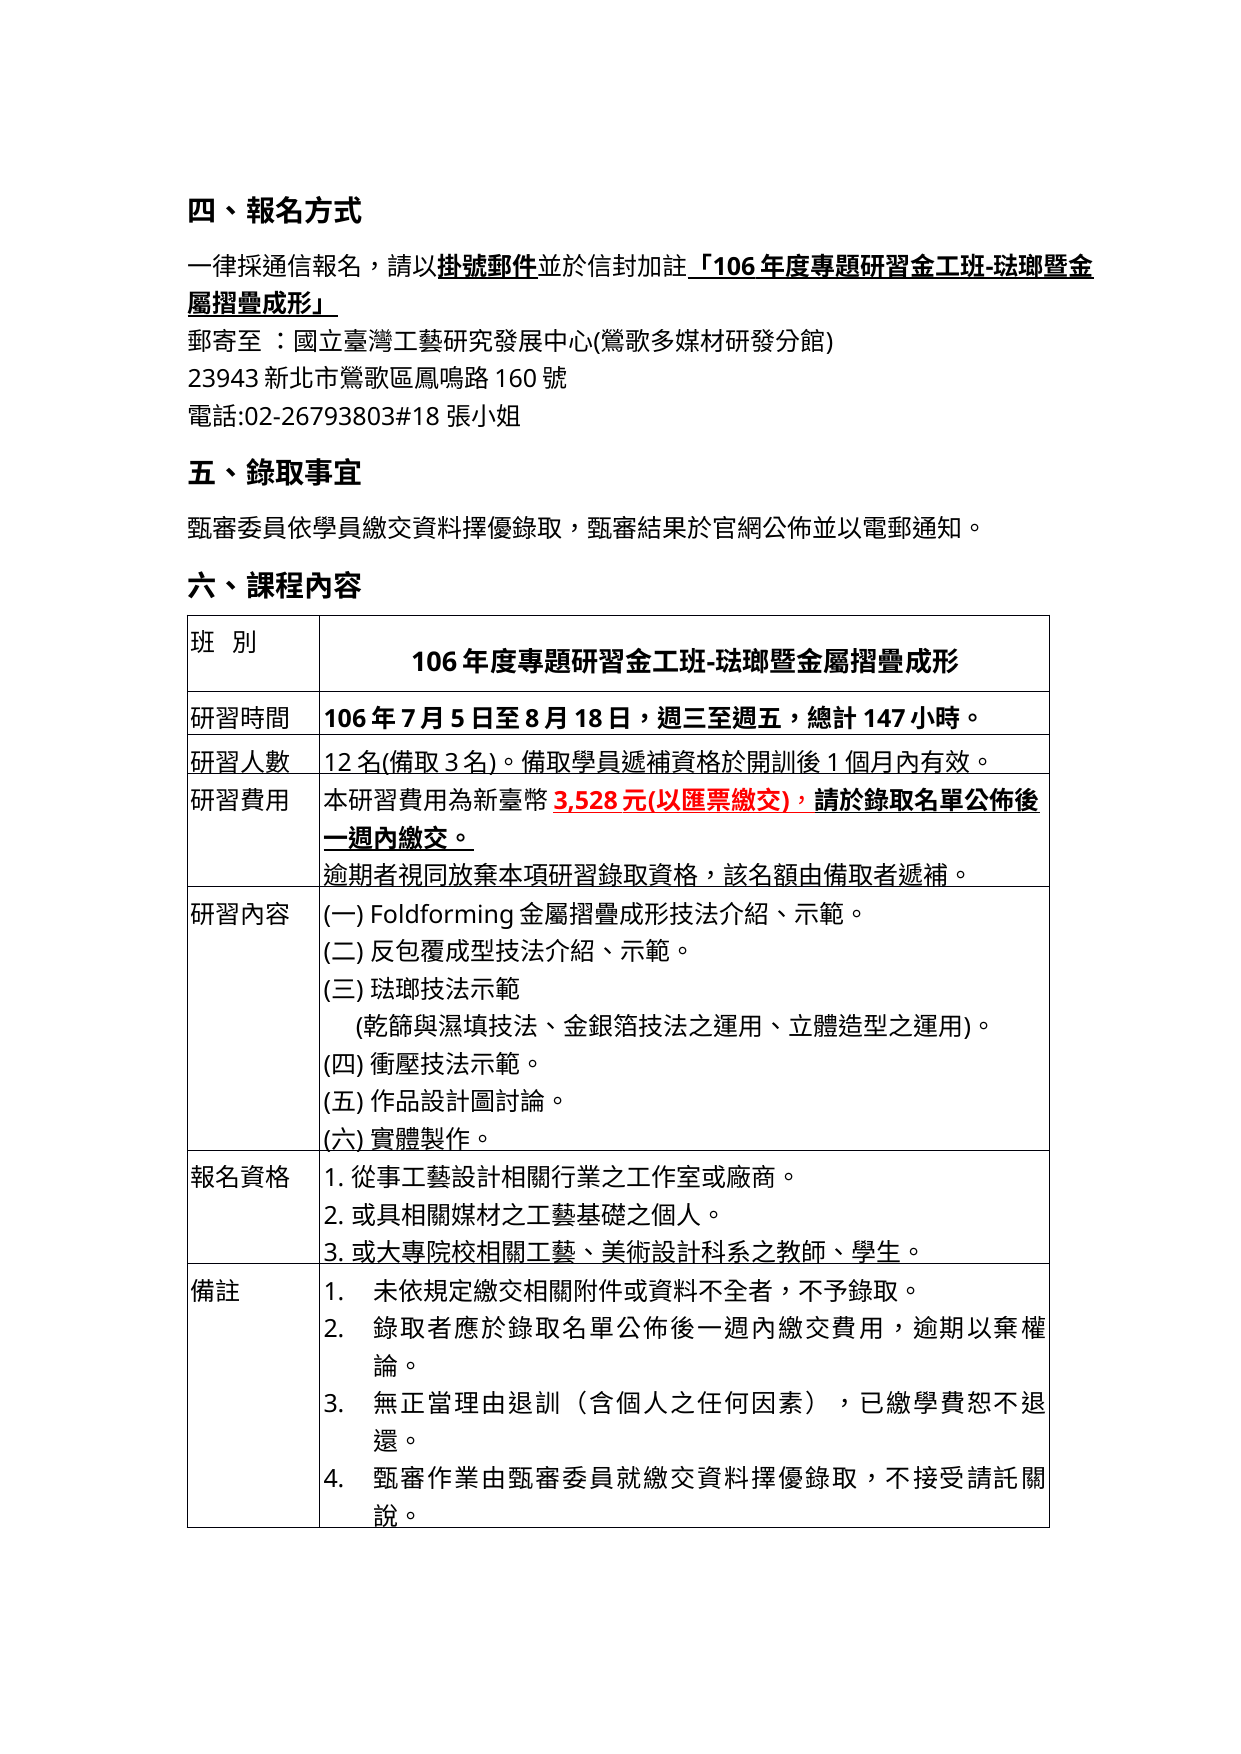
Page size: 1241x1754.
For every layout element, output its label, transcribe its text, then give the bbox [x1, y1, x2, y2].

text 一律採通信報名，請以掛號郵件並於信封加註「106年度專題研習金工班-琺瑯暨金屬摺疊成形」 [187, 239, 1107, 314]
table_cell 報名資格 [188, 1151, 319, 1263]
table_cell 研習人數 [188, 735, 319, 773]
table_header 106年度專題研習金工班-琺瑯暨金屬摺疊成形 [320, 616, 1049, 691]
text 五、錄取事宜 [187, 427, 1107, 502]
table_cell 研習時間 [188, 692, 319, 734]
table_cell 本研習費用為新臺幣3,528元(以匯票繳交)，請於錄取名單公佈後一週內繳交。 逾期者視同放棄本項研習錄取資格，該名額由備取者遞補。 [320, 774, 1049, 886]
text 電話:02-26793803#18 張小姐 [187, 389, 1107, 427]
table_cell 12名(備取3名)。備取學員遞補資格於開訓後1個月內有效。 [320, 735, 1049, 773]
table_cell (一) Foldforming金屬摺疊成形技法介紹、示範。 (二) 反包覆成型技法介紹、示範。 (三) 琺瑯技法示範 (乾篩與濕填技法、金銀箔技法之運用、立體造型之運用)。 (四) 衝壓技法示範。 (五) 作品設計圖討論。 (六) 實體製作。 [320, 887, 1049, 1150]
text 甄審委員依學員繳交資料擇優錄取，甄審結果於官網公佈並以電郵通知。 [187, 502, 1107, 539]
table_cell 研習費用 [188, 774, 319, 886]
table_cell 研習內容 [188, 887, 319, 1150]
table_header 班 別 [188, 616, 319, 691]
table_cell 備註 [188, 1264, 319, 1527]
text 23943新北市鶯歌區鳳鳴路160號 [187, 352, 1107, 389]
text 郵寄至 ：國立臺灣工藝研究發展中心(鶯歌多媒材研發分館) [187, 314, 1107, 352]
text 六、課程內容 [187, 539, 1107, 614]
table_cell 未依規定繳交相關附件或資料不全者，不予錄取。 錄取者應於錄取名單公佈後一週內繳交費用，逾期以棄權論。 無正當理由退訓（含個人之任何因素），已繳學費恕不退還。 甄審作業由甄審委員就繳交資料擇優錄取，不接受請託關說。 [320, 1264, 1049, 1527]
table_cell 1. 從事工藝設計相關行業之工作室或廠商。 2. 或具相關媒材之工藝基礎之個人。 3. 或大專院校相關工藝、美術設計科系之教師、學生。 [320, 1151, 1049, 1263]
text 四、報名方式 [187, 164, 1107, 239]
table_cell 106年7月5日至8月18日，週三至週五，總計147小時。 [320, 692, 1049, 734]
